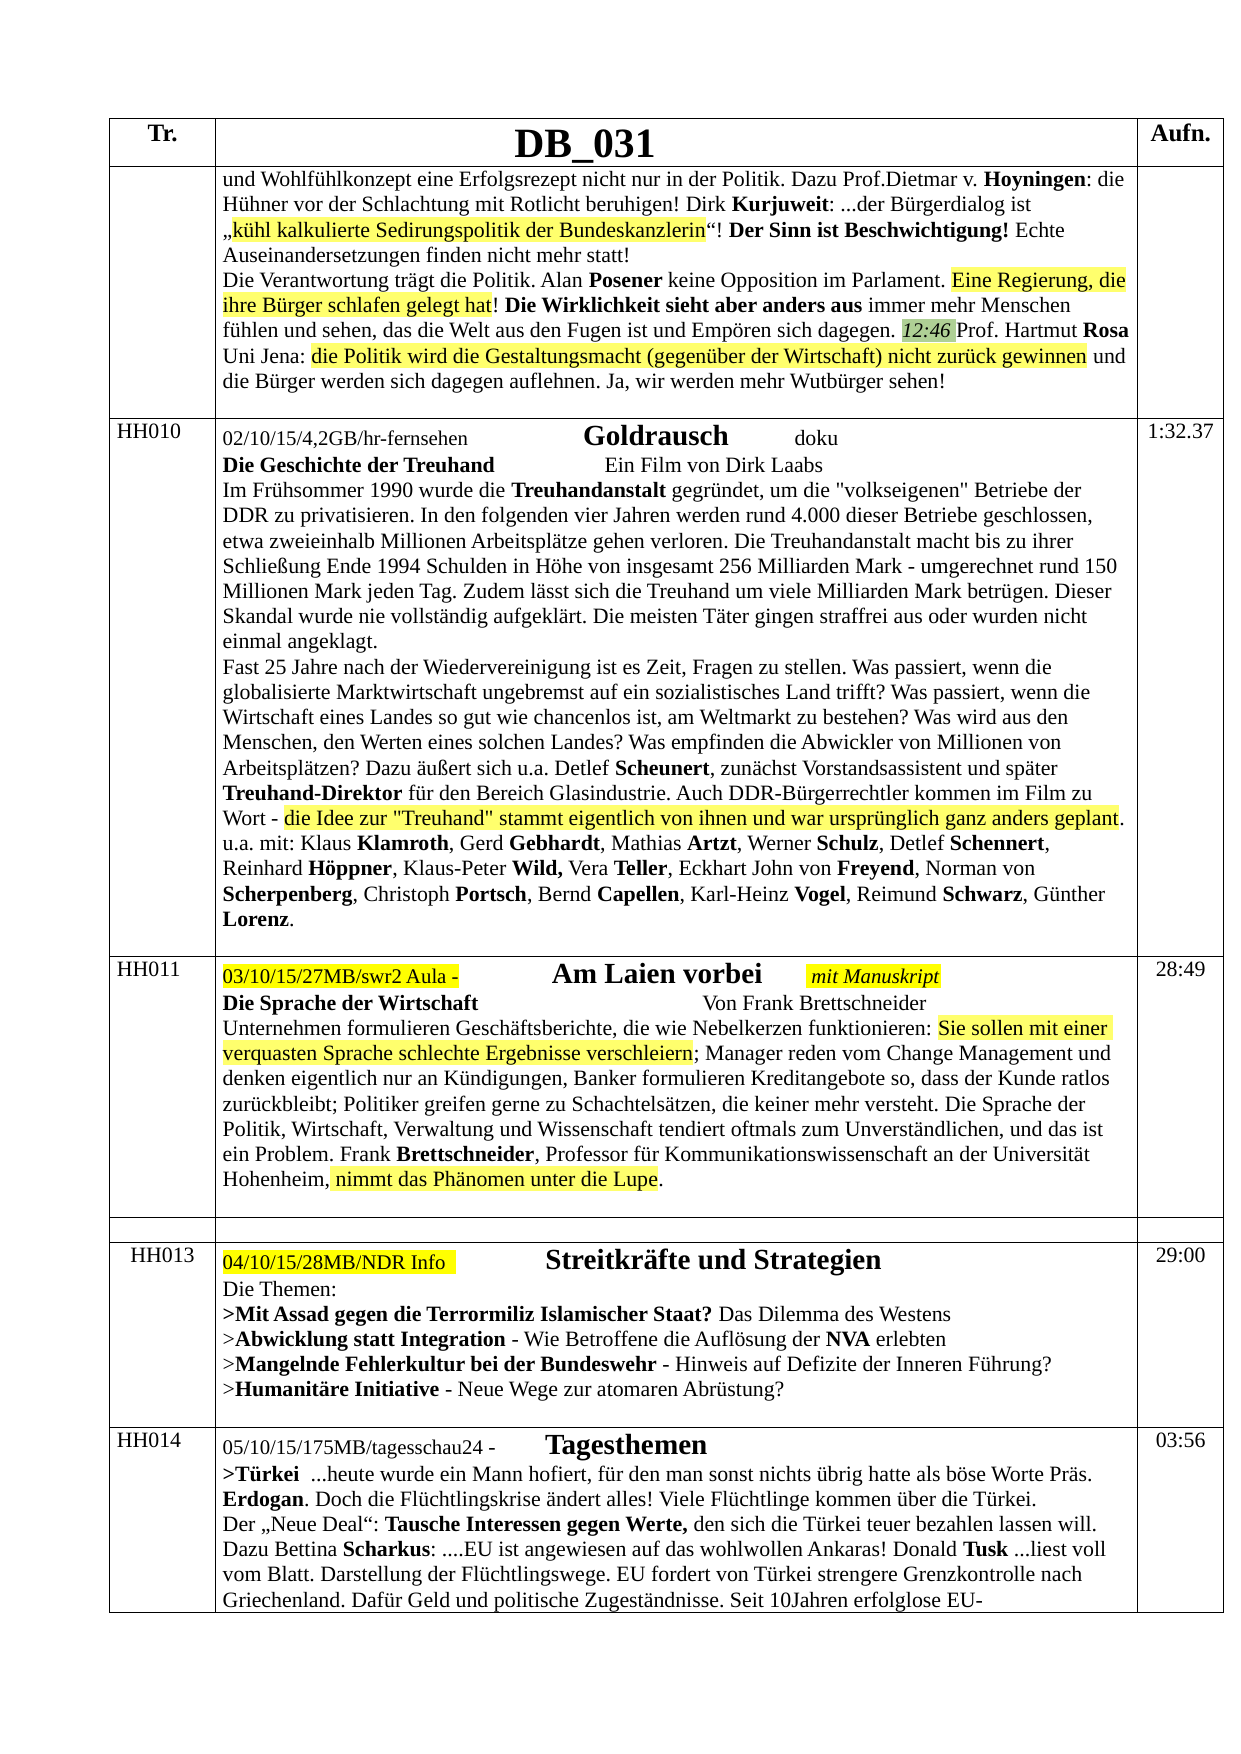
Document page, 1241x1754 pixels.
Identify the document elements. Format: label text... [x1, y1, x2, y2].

table_cell 04/10/15/28MB/NDR Info Streitkräfte und Strategien Die Themen: >Mit Assad gegen die Terrormiliz Islamischer Staat? Das Dilemma des Westens >Abwicklung statt Integration - Wie Betroffene die Auflösung der NVA erlebten >Mangelnde Fehlerkultur bei der Bundeswehr - Hinweis auf Defizite der Inneren Führung?>Humanitäre Initiative - Neue Wege zur atomaren Abrüstung? [216, 1243, 1137, 1427]
table_cell HH014 [110, 1428, 215, 1612]
table_cell und Wohlfühlkonzept eine Erfolgsrezept nicht nur in der Politik. Dazu Prof.Dietmar v. Hoyningen: die Hühner vor der Schlachtung mit Rotlicht beruhigen! Dirk Kurjuweit: ...der Bürgerdialog ist „kühl kalkulierte Sedirungspolitik der Bundeskanzlerin“! Der Sinn ist Beschwichtigung! Echte Auseinandersetzungen finden nicht mehr statt! Die Verantwortung trägt die Politik. Alan Posener keine Opposition im Parlament. Eine Regierung, die ihre Bürger schlafen gelegt hat! Die Wirklichkeit sieht aber anders aus immer mehr Menschen fühlen und sehen, das die Welt aus den Fugen ist und Empören sich dagegen. 12:46 Prof. Hartmut Rosa Uni Jena: die Politik wird die Gestaltungsmacht (gegenüber der Wirtschaft) nicht zurück gewinnen und die Bürger werden sich dagegen auflehnen. Ja, wir werden mehr Wutbürger sehen! [216, 167, 1137, 418]
table_cell [1138, 167, 1223, 418]
table_cell 28:49 [1138, 957, 1223, 1217]
table_cell HH011 [110, 957, 215, 1217]
table_header Aufn. [1138, 119, 1223, 166]
table_cell [110, 167, 215, 418]
table_header DB_031 [216, 119, 1137, 166]
table_cell [1138, 1218, 1223, 1242]
table_cell 29:00 [1138, 1243, 1223, 1427]
table_cell 1:32.37 [1138, 419, 1223, 956]
table_cell 02/10/15/4,2GB/hr-fernsehen Goldrausch doku Die Geschichte der Treuhand Ein Film von Dirk Laabs Im Frühsommer 1990 wurde die Treuhandanstalt gegründet, um die "volkseigenen" Betriebe der DDR zu privatisieren. In den folgenden vier Jahren werden rund 4.000 dieser Betriebe geschlossen, etwa zweieinhalb Millionen Arbeitsplätze gehen verloren. Die Treuhandanstalt macht bis zu ihrer Schließung Ende 1994 Schulden in Höhe von insgesamt 256 Milliarden Mark - umgerechnet rund 150 Millionen Mark jeden Tag. Zudem lässt sich die Treuhand um viele Milliarden Mark betrügen. Dieser Skandal wurde nie vollständig aufgeklärt. Die meisten Täter gingen straffrei aus oder wurden nicht einmal angeklagt. Fast 25 Jahre nach der Wiedervereinigung ist es Zeit, Fragen zu stellen. Was passiert, wenn die globalisierte Marktwirtschaft ungebremst auf ein sozialistisches Land trifft? Was passiert, wenn die Wirtschaft eines Landes so gut wie chancenlos ist, am Weltmarkt zu bestehen? Was wird aus den Menschen, den Werten eines solchen Landes? Was empfinden die Abwickler von Millionen von Arbeitsplätzen? Dazu äußert sich u.a. Detlef Scheunert, zunächst Vorstandsassistent und später Treuhand-Direktor für den Bereich Glasindustrie. Auch DDR-Bürgerrechtler kommen im Film zu Wort - die Idee zur "Treuhand" stammt eigentlich von ihnen und war ursprünglich ganz anders geplant. u.a. mit: Klaus Klamroth, Gerd Gebhardt, Mathias Artzt, Werner Schulz, Detlef Schennert, Reinhard Höppner, Klaus-Peter Wild, Vera Teller, Eckhart John von Freyend, Norman von Scherpenberg, Christoph Portsch, Bernd Capellen, Karl-Heinz Vogel, Reimund Schwarz, Günther Lorenz. [216, 419, 1137, 956]
table_cell [110, 1218, 215, 1242]
table_cell 03:56 [1138, 1428, 1223, 1612]
table_header Tr. [110, 119, 215, 166]
table_cell 03/10/15/27MB/swr2 Aula - Am Laien vorbei mit Manuskript Die Sprache der Wirtschaft Von Frank Brettschneider Unternehmen formulieren Geschäftsberichte, die wie Nebelkerzen funktionieren: Sie sollen mit einer verquasten Sprache schlechte Ergebnisse verschleiern; Manager reden vom Change Management und denken eigentlich nur an Kündigungen, Banker formulieren Kreditangebote so, dass der Kunde ratlos zurückbleibt; Politiker greifen gerne zu Schachtelsätzen, die keiner mehr versteht. Die Sprache der Politik, Wirtschaft, Verwaltung und Wissenschaft tendiert oftmals zum Unverständlichen, und das ist ein Problem. Frank Brettschneider, Professor für Kommunikationswissenschaft an der Universität Hohenheim, nimmt das Phänomen unter die Lupe. [216, 957, 1137, 1217]
table_cell HH010 [110, 419, 215, 956]
table_cell 05/10/15/175MB/tagesschau24 - Tagesthemen >Türkei ...heute wurde ein Mann hofiert, für den man sonst nichts übrig hatte als böse Worte Präs. Erdogan. Doch die Flüchtlingskrise ändert alles! Viele Flüchtlinge kommen über die Türkei. Der „Neue Deal“: Tausche Interessen gegen Werte, den sich die Türkei teuer bezahlen lassen will. Dazu Bettina Scharkus: ....EU ist angewiesen auf das wohlwollen Ankaras! Donald Tusk ...liest voll vom Blatt. Darstellung der Flüchtlingswege. EU fordert von Türkei strengere Grenzkontrolle nach Griechenland. Dafür Geld und politische Zugeständnisse. Seit 10Jahren erfolglose EU- [216, 1428, 1137, 1612]
table_cell HH013 [110, 1243, 215, 1427]
table_cell [216, 1218, 1137, 1242]
